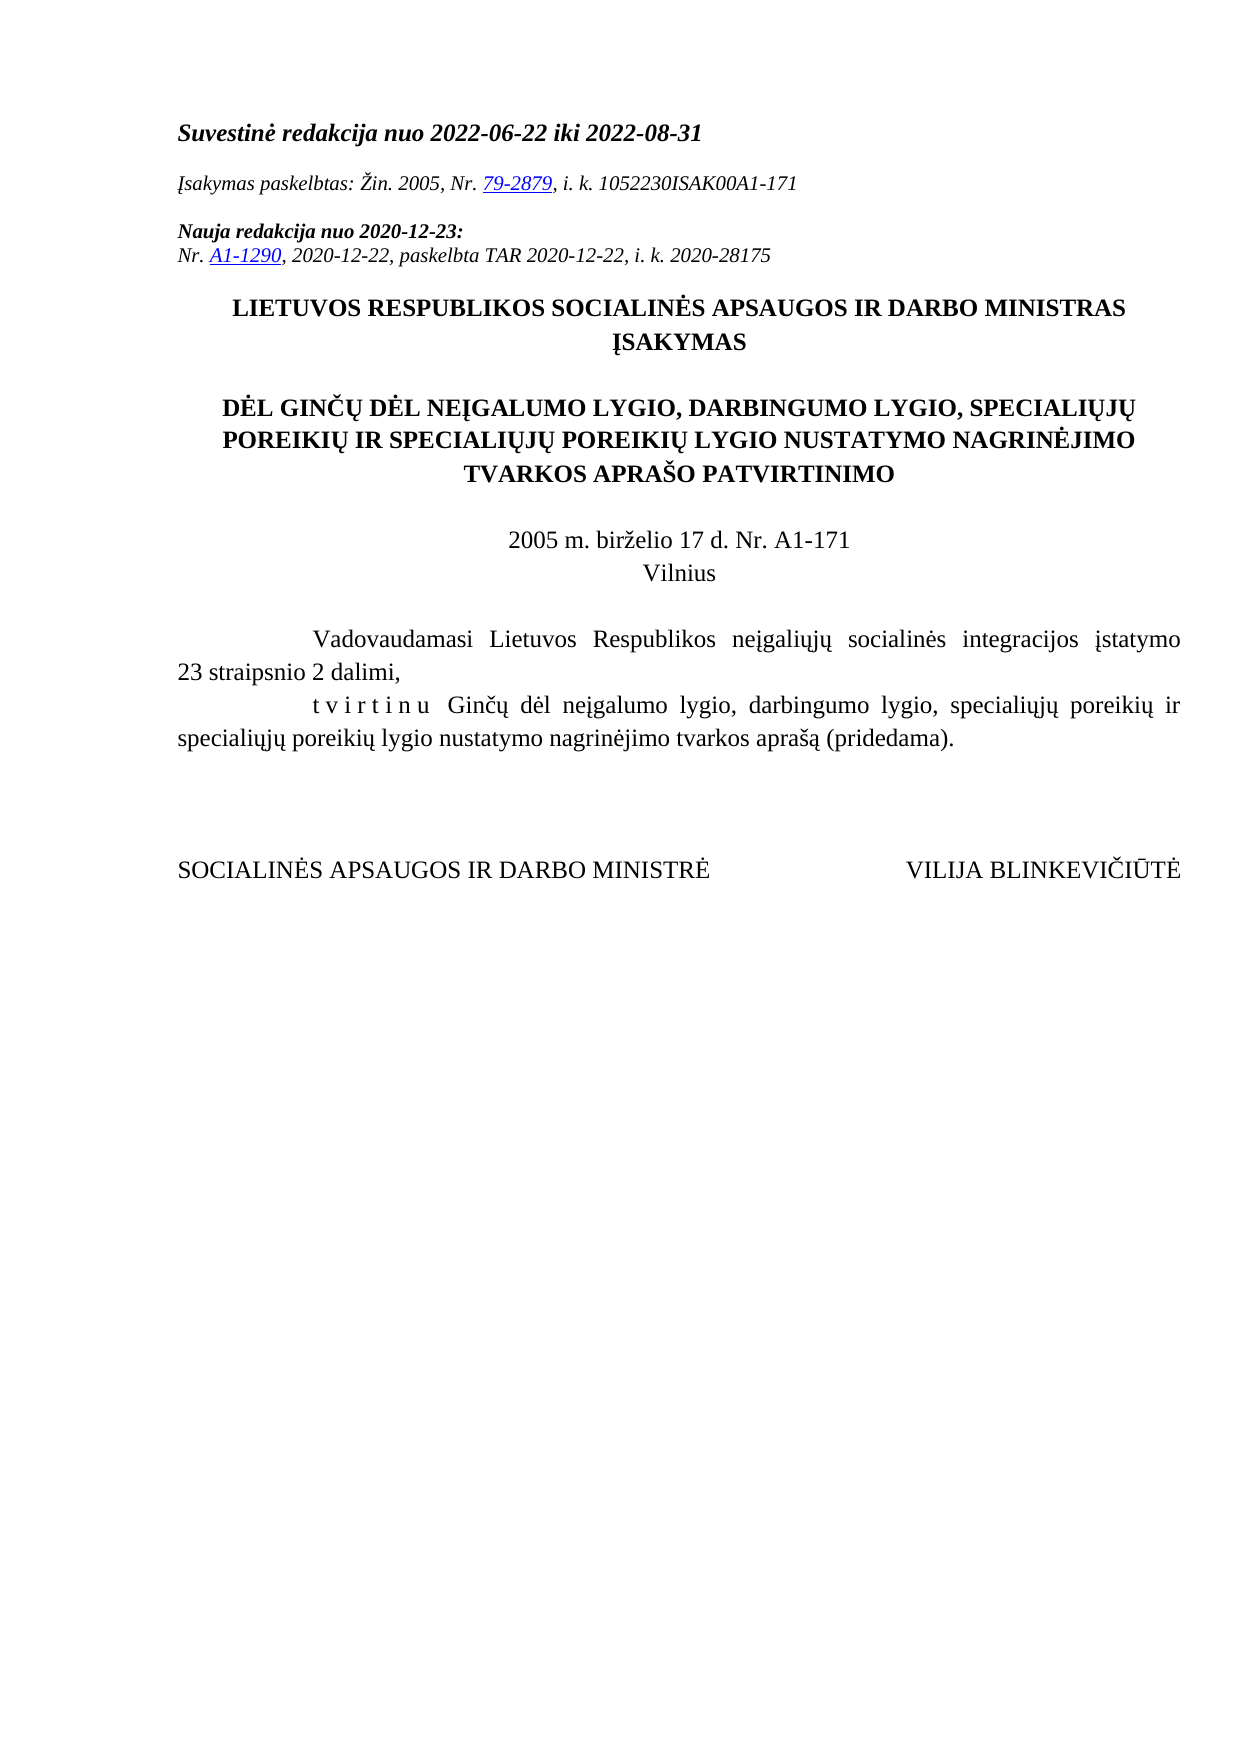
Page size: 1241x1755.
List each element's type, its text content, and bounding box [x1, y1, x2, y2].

text Nauja redakcija nuo 2020-12-23: [177, 219, 1181, 243]
text DĖL GINČŲ DĖL NEĮGALUMO LYGIO, DARBINGUMO LYGIO, SPECIALIŲJŲ POREIKIŲ IR SPECIALIŲJŲ POREIKIŲ LYGIO NUSTATYMO NAGRINĖJIMO TVARKOS APRAŠO PATVIRTINIMO [177, 393, 1181, 487]
text Vadovaudamasi Lietuvos Respublikos neįgaliųjų socialinės integracijos įstatymo 23 straipsnio 2 dalimi, [177, 624, 1181, 686]
text tvirtinu Ginčų dėl neįgalumo lygio, darbingumo lygio, specialiųjų poreikių ir specialiųjų poreikių lygio nustatymo nagrinėjimo tvarkos aprašą (pridedama). [177, 690, 1181, 752]
text 2005 m. birželio 17 d. Nr. A1-171 Vilnius [177, 525, 1181, 586]
text Nr. A1-1290, 2020-12-22, paskelbta TAR 2020-12-22, i. k. 2020-28175 [177, 243, 1181, 267]
text Suvestinė redakcija nuo 2022-06-22 iki 2022-08-31 [177, 118, 1181, 147]
text Įsakymas paskelbtas: Žin. 2005, Nr. 79-2879, i. k. 1052230ISAK00A1-171 [177, 171, 1181, 195]
text LIETUVOS RESPUBLIKOS SOCIALINĖS APSAUGOS IR DARBO MINISTRAS [177, 293, 1181, 322]
text ĮSAKYMAS [177, 327, 1181, 355]
text SOCIALINĖS APSAUGOS IR DARBO MINISTRĖ VILIJA BLINKEVIČIŪTĖ [177, 855, 1181, 884]
